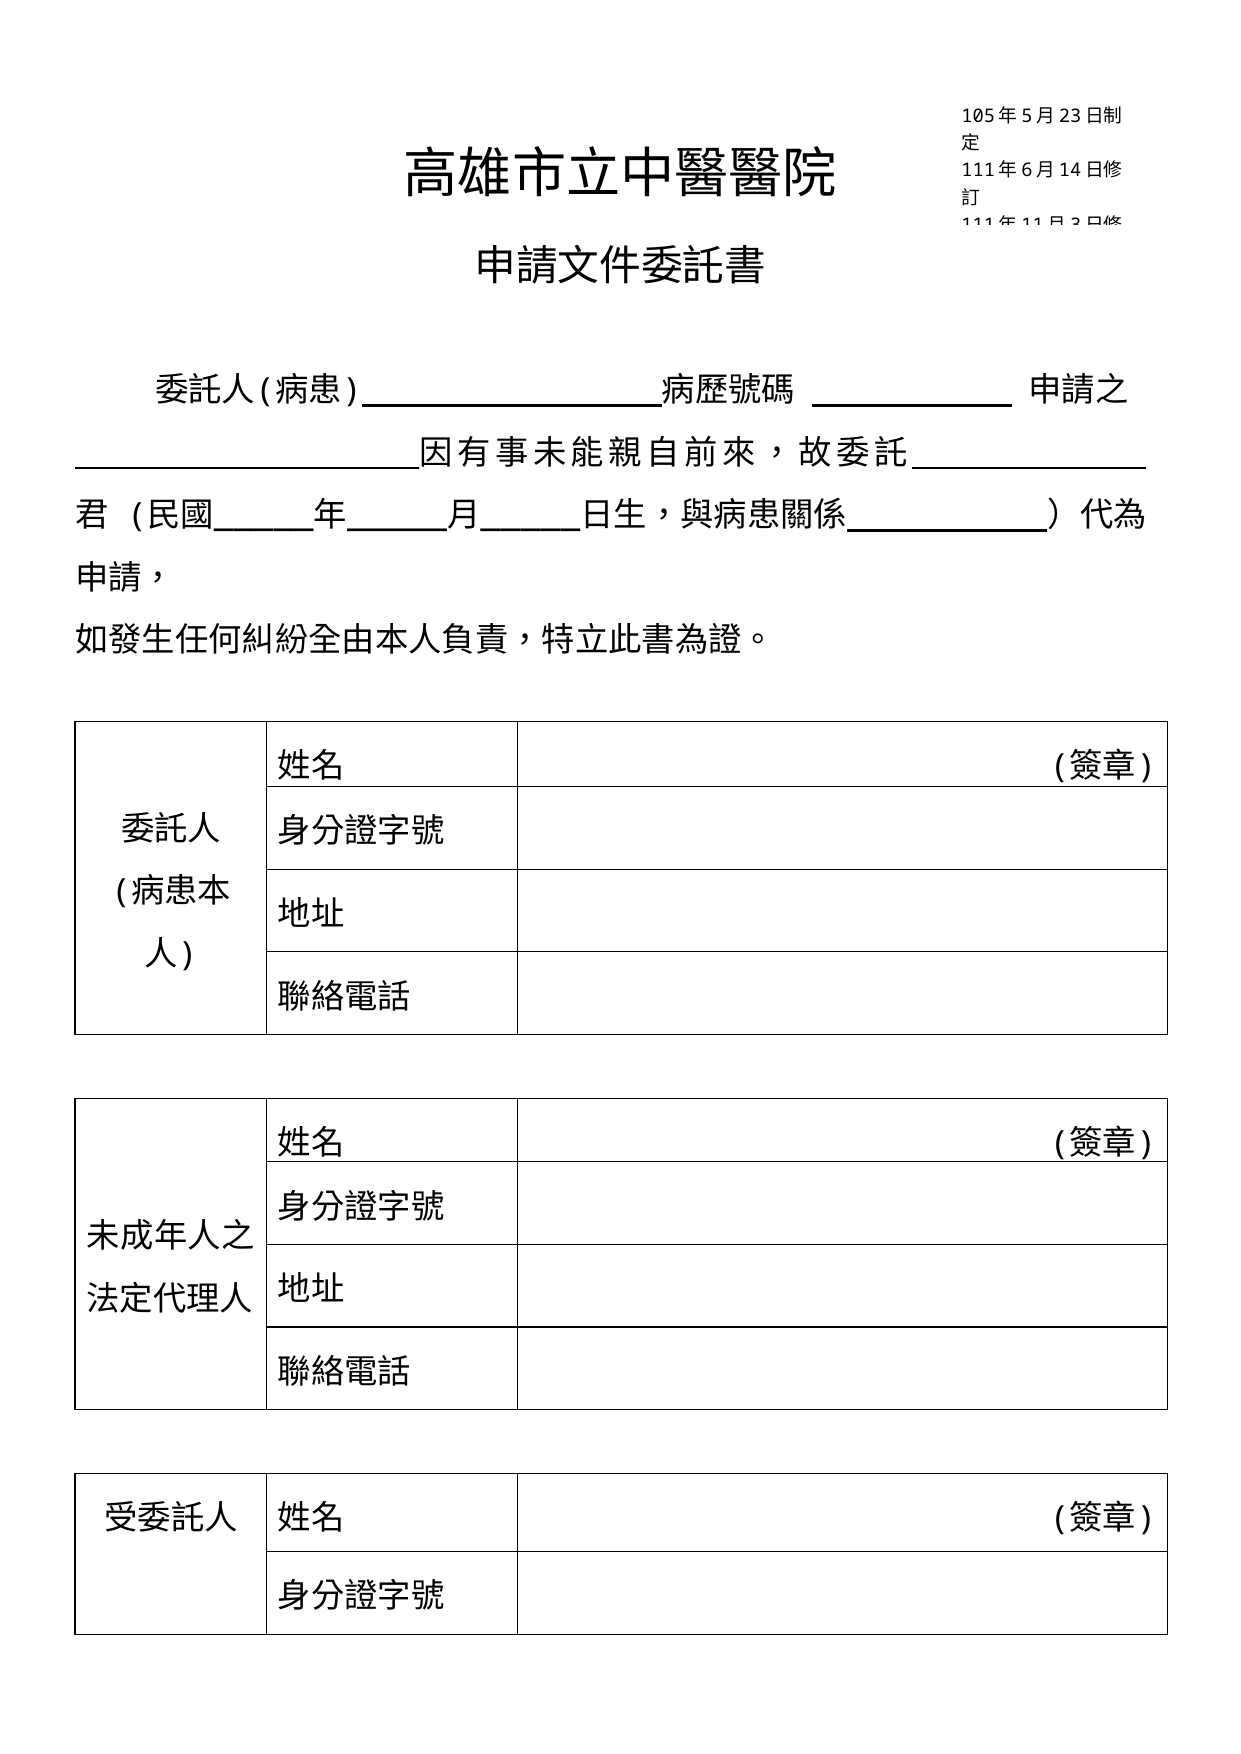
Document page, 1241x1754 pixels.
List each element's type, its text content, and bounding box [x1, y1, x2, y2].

table_cell 地址 [267, 870, 517, 951]
table_cell 聯絡電話 [267, 1328, 517, 1409]
table_cell [518, 1552, 1167, 1633]
table_header (簽章) [518, 1474, 1167, 1551]
table_header 未成年人之法定代理人 [76, 1099, 266, 1409]
table_cell [518, 870, 1167, 951]
table_cell 聯絡電話 [267, 952, 517, 1034]
table_cell 身分證字號 [267, 1162, 517, 1244]
table_header (簽章) [518, 722, 1167, 786]
table_cell [518, 952, 1167, 1034]
table_header 姓名 [267, 722, 517, 786]
text 111年6月14日修訂 [961, 155, 1126, 209]
table_header 委託人 (病患本人) [76, 722, 266, 1034]
table_header (簽章) [518, 1099, 1167, 1161]
table_cell [518, 1162, 1167, 1244]
text 委託人(病患) 病歷號碼 申請之 [75, 346, 1165, 408]
table_cell 身分證字號 [267, 1552, 517, 1633]
table_header 姓名 [267, 1099, 517, 1161]
text 高雄市立中醫醫院 [75, 93, 1165, 232]
table_cell 地址 [267, 1245, 517, 1326]
text 如發生任何糾紛全由本人負責，特立此書為證。 [75, 596, 1165, 658]
table_header 受委託人 [76, 1474, 266, 1633]
table_cell [518, 1245, 1167, 1326]
text 申請文件委託書 [75, 221, 1165, 283]
table_header 姓名 [267, 1474, 517, 1551]
text 105年5月23日制定 [961, 101, 1126, 155]
text 因有事未能親自前來，故委託 君 (民國_____年_____月_____日生，與病患關係 ）代為申請， [75, 408, 1165, 596]
table_cell 身分證字號 [267, 787, 517, 868]
text 111年11月3日修訂 [961, 209, 1126, 224]
table_cell [518, 1328, 1167, 1409]
table_cell [518, 787, 1167, 868]
